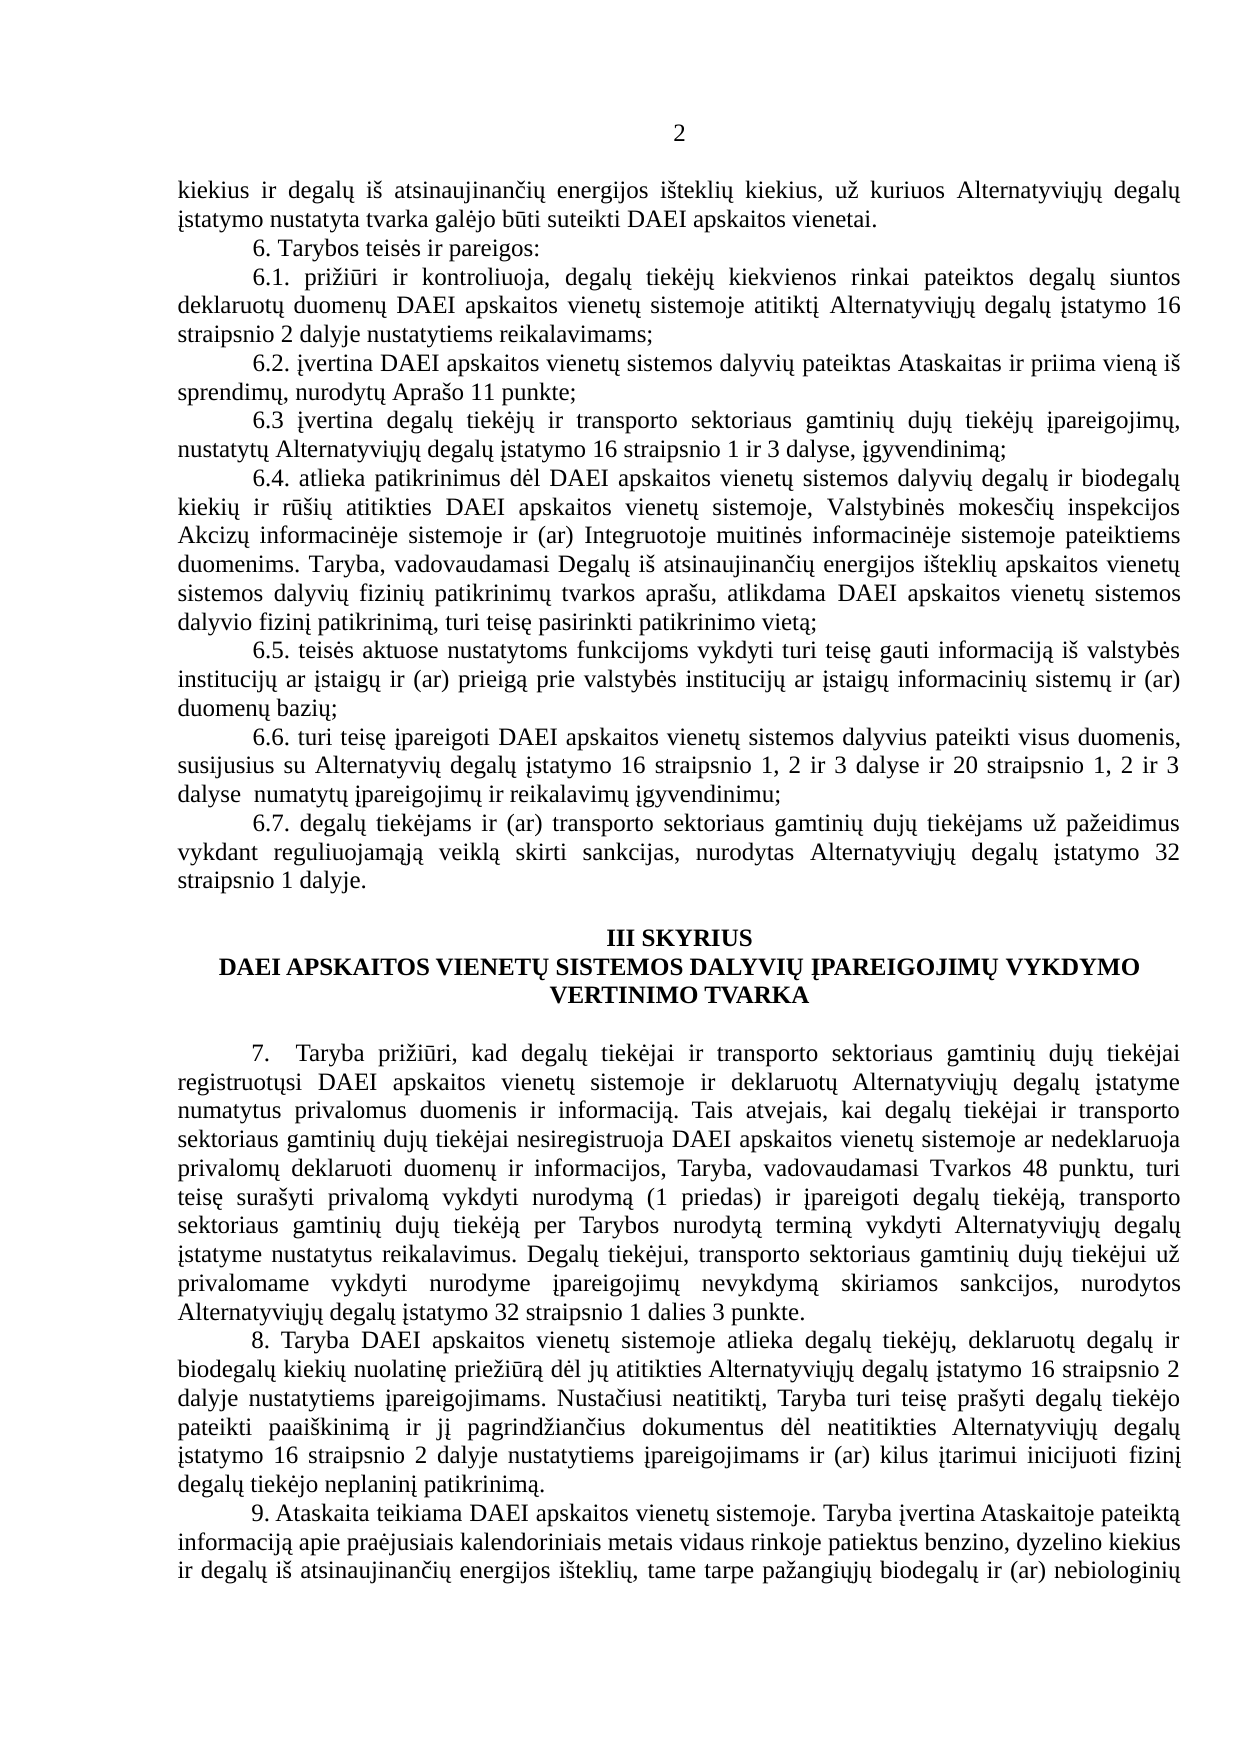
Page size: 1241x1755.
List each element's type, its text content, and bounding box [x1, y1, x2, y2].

text kiekius ir degalų iš atsinaujinančių energijos išteklių kiekius, už kuriuos Alternatyviųjų degalų įstatymo nustatyta tvarka galėjo būti suteikti DAEI apskaitos vienetai. [177, 176, 1181, 233]
text 6.6. turi teisę įpareigoti DAEI apskaitos vienetų sistemos dalyvius pateikti visus duomenis, susijusius su Alternatyvių degalų įstatymo 16 straipsnio 1, 2 ir 3 dalyse ir 20 straipsnio 1, 2 ir 3 dalyse numatytų įpareigojimų ir reikalavimų įgyvendinimu; [177, 722, 1181, 808]
text 6.4. atlieka patikrinimus dėl DAEI apskaitos vienetų sistemos dalyvių degalų ir biodegalų kiekių ir rūšių atitikties DAEI apskaitos vienetų sistemoje, Valstybinės mokesčių inspekcijos Akcizų informacinėje sistemoje ir (ar) Integruotoje muitinės informacinėje sistemoje pateiktiems duomenims. Taryba, vadovaudamasi Degalų iš atsinaujinančių energijos išteklių apskaitos vienetų sistemos dalyvių fizinių patikrinimų tvarkos aprašu, atlikdama DAEI apskaitos vienetų sistemos dalyvio fizinį patikrinimą, turi teisę pasirinkti patikrinimo vietą; [177, 463, 1181, 636]
text 6.2. įvertina DAEI apskaitos vienetų sistemos dalyvių pateiktas Ataskaitas ir priima vieną iš sprendimų, nurodytų Aprašo 11 punkte; [177, 348, 1181, 406]
text 8. Taryba DAEI apskaitos vienetų sistemoje atlieka degalų tiekėjų, deklaruotų degalų ir biodegalų kiekių nuolatinę priežiūrą dėl jų atitikties Alternatyviųjų degalų įstatymo 16 straipsnio 2 dalyje nustatytiems įpareigojimams. Nustačiusi neatitiktį, Taryba turi teisę prašyti degalų tiekėjo pateikti paaiškinimą ir jį pagrindžiančius dokumentus dėl neatitikties Alternatyviųjų degalų įstatymo 16 straipsnio 2 dalyje nustatytiems įpareigojimams ir (ar) kilus įtarimui inicijuoti fizinį degalų tiekėjo neplaninį patikrinimą. [177, 1326, 1181, 1498]
text 6. Tarybos teisės ir pareigos: [177, 233, 1181, 262]
text 6.1. prižiūri ir kontroliuoja, degalų tiekėjų kiekvienos rinkai pateiktos degalų siuntos deklaruotų duomenų DAEI apskaitos vienetų sistemoje atitiktį Alternatyviųjų degalų įstatymo 16 straipsnio 2 dalyje nustatytiems reikalavimams; [177, 262, 1181, 348]
text III SKYRIUS [177, 923, 1181, 952]
text DAEI APSKAITOS VIENETŲ SISTEMOS DALYVIŲ ĮPAREIGOJIMŲ VYKDYMO VERTINIMO TVARKA [177, 952, 1181, 1009]
text 6.7. degalų tiekėjams ir (ar) transporto sektoriaus gamtinių dujų tiekėjams už pažeidimus vykdant reguliuojamąją veiklą skirti sankcijas, nurodytas Alternatyviųjų degalų įstatymo 32 straipsnio 1 dalyje. [177, 808, 1181, 894]
text 6.3 įvertina degalų tiekėjų ir transporto sektoriaus gamtinių dujų tiekėjų įpareigojimų, nustatytų Alternatyviųjų degalų įstatymo 16 straipsnio 1 ir 3 dalyse, įgyvendinimą; [177, 406, 1181, 463]
text 7. Taryba prižiūri, kad degalų tiekėjai ir transporto sektoriaus gamtinių dujų tiekėjai registruotųsi DAEI apskaitos vienetų sistemoje ir deklaruotų Alternatyviųjų degalų įstatyme numatytus privalomus duomenis ir informaciją. Tais atvejais, kai degalų tiekėjai ir transporto sektoriaus gamtinių dujų tiekėjai nesiregistruoja DAEI apskaitos vienetų sistemoje ar nedeklaruoja privalomų deklaruoti duomenų ir informacijos, Taryba, vadovaudamasi Tvarkos 48 punktu, turi teisę surašyti privalomą vykdyti nurodymą (1 priedas) ir įpareigoti degalų tiekėją, transporto sektoriaus gamtinių dujų tiekėją per Tarybos nurodytą terminą vykdyti Alternatyviųjų degalų įstatyme nustatytus reikalavimus. Degalų tiekėjui, transporto sektoriaus gamtinių dujų tiekėjui už privalomame vykdyti nurodyme įpareigojimų nevykdymą skiriamos sankcijos, nurodytos Alternatyviųjų degalų įstatymo 32 straipsnio 1 dalies 3 punkte. [177, 1038, 1181, 1326]
text 9. Ataskaita teikiama DAEI apskaitos vienetų sistemoje. Taryba įvertina Ataskaitoje pateiktą informaciją apie praėjusiais kalendoriniais metais vidaus rinkoje patiektus benzino, dyzelino kiekius ir degalų iš atsinaujinančių energijos išteklių, tame tarpe pažangiųjų biodegalų ir (ar) nebiologinių [177, 1498, 1181, 1584]
text 6.5. teisės aktuose nustatytoms funkcijoms vykdyti turi teisę gauti informaciją iš valstybės institucijų ar įstaigų ir (ar) prieigą prie valstybės institucijų ar įstaigų informacinių sistemų ir (ar) duomenų bazių; [177, 636, 1181, 722]
